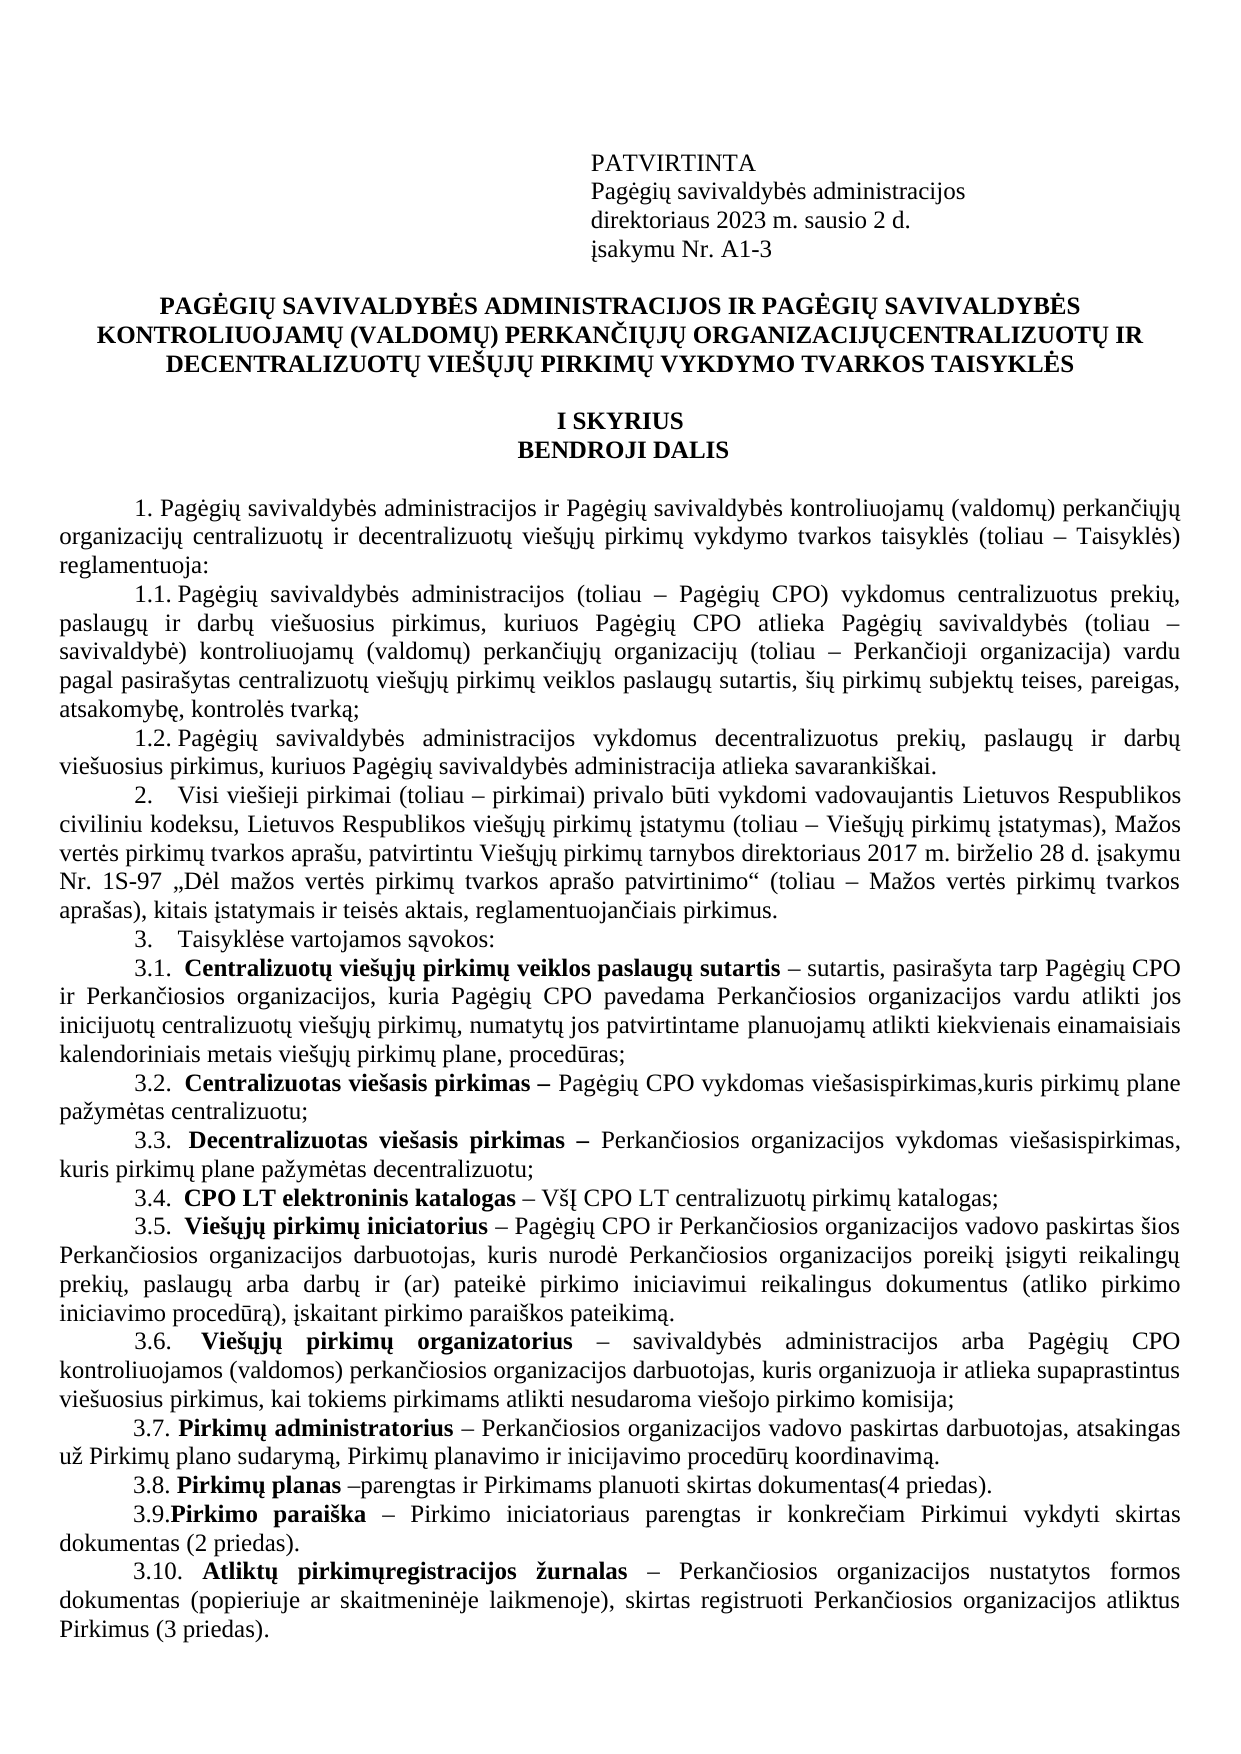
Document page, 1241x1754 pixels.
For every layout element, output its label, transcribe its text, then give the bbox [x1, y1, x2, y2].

text BENDROJI DALIS [59, 435, 1181, 464]
text 1. Pagėgių savivaldybės administracijos ir Pagėgių savivaldybės kontroliuojamų (valdomų) perkančiųjų organizacijų centralizuotų ir decentralizuotų viešųjų pirkimų vykdymo tvarkos taisyklės (toliau – Taisyklės) reglamentuoja: [59, 493, 1181, 579]
text 3. Taisyklėse vartojamos sąvokos: [59, 924, 1181, 953]
text 3.10. Atliktų pirkimųregistracijos žurnalas – Perkančiosios organizacijos nustatytos formos dokumentas (popieriuje ar skaitmeninėje laikmenoje), skirtas registruoti Perkančiosios organizacijos atliktus Pirkimus (3 priedas). [59, 1556, 1181, 1643]
text 3.1. Centralizuotų viešųjų pirkimų veiklos paslaugų sutartis – sutartis, pasirašyta tarp Pagėgių CPO ir Perkančiosios organizacijos, kuria Pagėgių CPO pavedama Perkančiosios organizacijos vardu atlikti jos inicijuotų centralizuotų viešųjų pirkimų, numatytų jos patvirtintame planuojamų atlikti kiekvienais einamaisiais kalendoriniais metais viešųjų pirkimų plane, procedūras; [59, 953, 1181, 1068]
text Pagėgių savivaldybės administracijos [59, 176, 1181, 205]
text 3.5. Viešųjų pirkimų iniciatorius – Pagėgių CPO ir Perkančiosios organizacijos vadovo paskirtas šios Perkančiosios organizacijos darbuotojas, kuris nurodė Perkančiosios organizacijos poreikį įsigyti reikalingų prekių, paslaugų arba darbų ir (ar) pateikė pirkimo iniciavimui reikalingus dokumentus (atliko pirkimo iniciavimo procedūrą), įskaitant pirkimo paraiškos pateikimą. [59, 1211, 1181, 1326]
text 3.4. CPO LT elektroninis katalogas – VšĮ CPO LT centralizuotų pirkimų katalogas; [59, 1183, 1181, 1211]
text I SKYRIUS [59, 406, 1181, 435]
text 3.6. Viešųjų pirkimų organizatorius – savivaldybės administracijos arba Pagėgių CPO kontroliuojamos (valdomos) perkančiosios organizacijos darbuotojas, kuris organizuoja ir atlieka supaprastintus viešuosius pirkimus, kai tokiems pirkimams atlikti nesudaroma viešojo pirkimo komisija; [59, 1326, 1181, 1413]
text 3.9.Pirkimo paraiška – Pirkimo iniciatoriaus parengtas ir konkrečiam Pirkimui vykdyti skirtas dokumentas (2 priedas). [59, 1499, 1181, 1556]
text direktoriaus 2023 m. sausio 2 d. [59, 205, 1181, 234]
text 1.2. Pagėgių savivaldybės administracijos vykdomus decentralizuotus prekių, paslaugų ir darbų viešuosius pirkimus, kuriuos Pagėgių savivaldybės administracija atlieka savarankiškai. [59, 723, 1181, 780]
text PATVIRTINTA [59, 148, 1181, 176]
text įsakymu Nr. A1-3 [59, 234, 1181, 263]
text 3.7. Pirkimų administratorius – Perkančiosios organizacijos vadovo paskirtas darbuotojas, atsakingas už Pirkimų plano sudarymą, Pirkimų planavimo ir inicijavimo procedūrų koordinavimą. [59, 1413, 1181, 1470]
text 2. Visi viešieji pirkimai (toliau – pirkimai) privalo būti vykdomi vadovaujantis Lietuvos Respublikos civiliniu kodeksu, Lietuvos Respublikos viešųjų pirkimų įstatymu (toliau – Viešųjų pirkimų įstatymas), Mažos vertės pirkimų tvarkos aprašu, patvirtintu Viešųjų pirkimų tarnybos direktoriaus 2017 m. birželio 28 d. įsakymu Nr. 1S-97 „Dėl mažos vertės pirkimų tvarkos aprašo patvirtinimo“ (toliau – Mažos vertės pirkimų tvarkos aprašas), kitais įstatymais ir teisės aktais, reglamentuojančiais pirkimus. [59, 780, 1181, 924]
text 3.2. Centralizuotas viešasis pirkimas – Pagėgių CPO vykdomas viešasispirkimas,kuris pirkimų plane pažymėtas centralizuotu; [59, 1068, 1181, 1125]
text PAGĖGIŲ SAVIVALDYBĖS ADMINISTRACIJOS IR PAGĖGIŲ SAVIVALDYBĖS KONTROLIUOJAMŲ (VALDOMŲ) PERKANČIŲJŲ ORGANIZACIJŲCENTRALIZUOTŲ IR DECENTRALIZUOTŲ VIEŠŲJŲ PIRKIMŲ VYKDYMO TVARKOS TAISYKLĖS [59, 291, 1181, 378]
text 3.3. Decentralizuotas viešasis pirkimas – Perkančiosios organizacijos vykdomas viešasispirkimas, kuris pirkimų plane pažymėtas decentralizuotu; [59, 1125, 1181, 1183]
text 3.8. Pirkimų planas –parengtas ir Pirkimams planuoti skirtas dokumentas(4 priedas). [59, 1470, 1181, 1499]
text 1.1. Pagėgių savivaldybės administracijos (toliau – Pagėgių CPO) vykdomus centralizuotus prekių, paslaugų ir darbų viešuosius pirkimus, kuriuos Pagėgių CPO atlieka Pagėgių savivaldybės (toliau – savivaldybė) kontroliuojamų (valdomų) perkančiųjų organizacijų (toliau – Perkančioji organizacija) vardu pagal pasirašytas centralizuotų viešųjų pirkimų veiklos paslaugų sutartis, šių pirkimų subjektų teises, pareigas, atsakomybę, kontrolės tvarką; [59, 579, 1181, 723]
